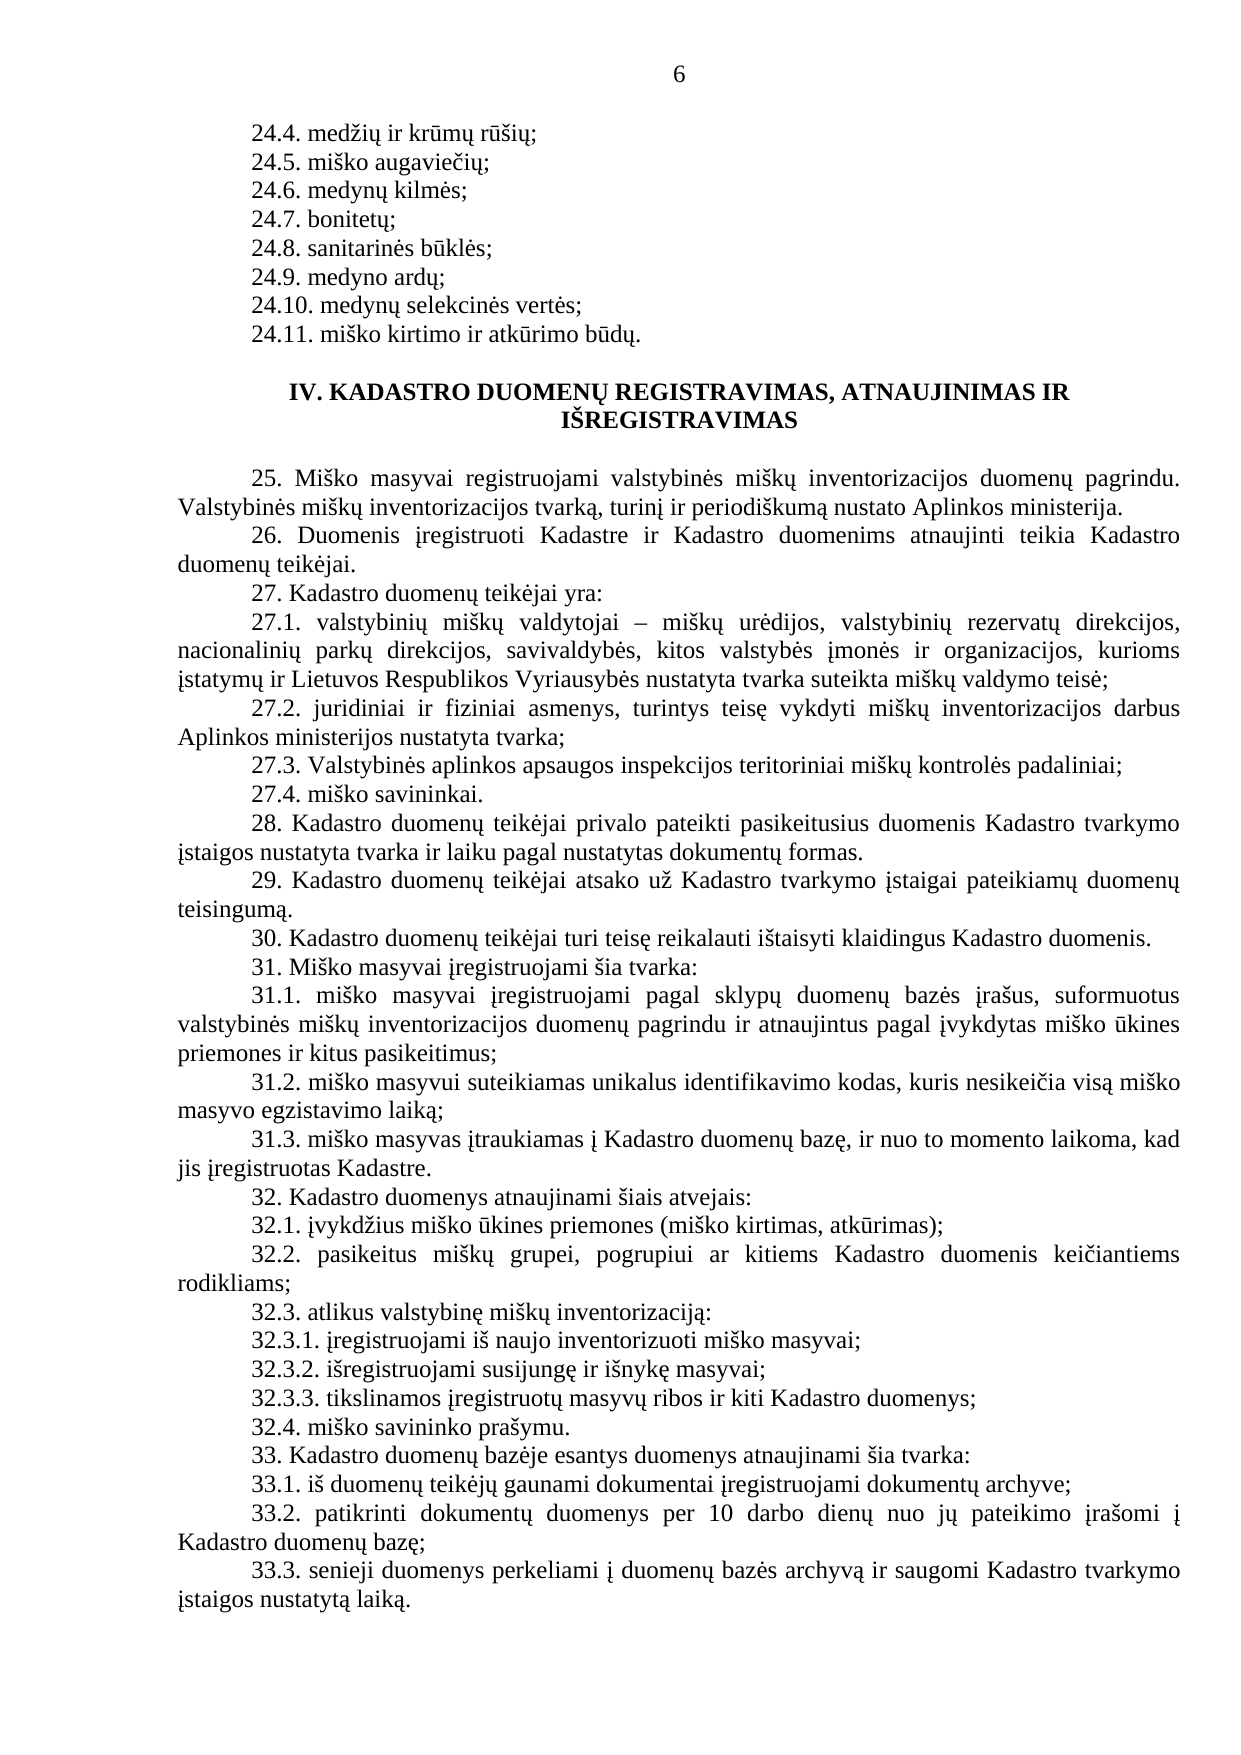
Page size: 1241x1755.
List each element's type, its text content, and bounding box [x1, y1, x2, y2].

text 26. Duomenis įregistruoti Kadastre ir Kadastro duomenims atnaujinti teikia Kadastro duomenų teikėjai. [177, 521, 1181, 578]
text 24.10. medynų selekcinės vertės; [177, 291, 1181, 319]
text 25. Miško masyvai registruojami valstybinės miškų inventorizacijos duomenų pagrindu. Valstybinės miškų inventorizacijos tvarką, turinį ir periodiškumą nustato Aplinkos ministerija. [177, 463, 1181, 521]
text 31.1. miško masyvai įregistruojami pagal sklypų duomenų bazės įrašus, suformuotus valstybinės miškų inventorizacijos duomenų pagrindu ir atnaujintus pagal įvykdytas miško ūkines priemones ir kitus pasikeitimus; [177, 981, 1181, 1067]
text 27. Kadastro duomenų teikėjai yra: [177, 578, 1181, 607]
text 33.1. iš duomenų teikėjų gaunami dokumentai įregistruojami dokumentų archyve; [177, 1469, 1181, 1498]
text 32.1. įvykdžius miško ūkines priemones (miško kirtimas, atkūrimas); [177, 1211, 1181, 1239]
text 28. Kadastro duomenų teikėjai privalo pateikti pasikeitusius duomenis Kadastro tvarkymo įstaigos nustatyta tvarka ir laiku pagal nustatytas dokumentų formas. [177, 808, 1181, 866]
text 33.3. senieji duomenys perkeliami į duomenų bazės archyvą ir saugomi Kadastro tvarkymo įstaigos nustatytą laiką. [177, 1556, 1181, 1613]
text 32.4. miško savininko prašymu. [177, 1412, 1181, 1441]
text 29. Kadastro duomenų teikėjai atsako už Kadastro tvarkymo įstaigai pateikiamų duomenų teisingumą. [177, 866, 1181, 923]
text 31.3. miško masyvas įtraukiamas į Kadastro duomenų bazę, ir nuo to momento laikoma, kad jis įregistruotas Kadastre. [177, 1124, 1181, 1182]
text 24.5. miško augaviečių; [177, 147, 1181, 176]
text 30. Kadastro duomenų teikėjai turi teisę reikalauti ištaisyti klaidingus Kadastro duomenis. [177, 923, 1181, 952]
text 31. Miško masyvai įregistruojami šia tvarka: [177, 952, 1181, 981]
text 24.8. sanitarinės būklės; [177, 233, 1181, 262]
text 33.2. patikrinti dokumentų duomenys per 10 darbo dienų nuo jų pateikimo įrašomi į Kadastro duomenų bazę; [177, 1498, 1181, 1556]
text 24.11. miško kirtimo ir atkūrimo būdų. [177, 319, 1181, 348]
text IV. KADASTRO DUOMENŲ REGISTRAVIMAS, ATNAUJINIMAS IR [177, 377, 1181, 406]
text 32.3. atlikus valstybinę miškų inventorizaciją: [177, 1297, 1181, 1326]
text 24.9. medyno ardų; [177, 262, 1181, 291]
text 32.3.1. įregistruojami iš naujo inventorizuoti miško masyvai; [177, 1326, 1181, 1354]
text 32. Kadastro duomenys atnaujinami šiais atvejais: [177, 1182, 1181, 1211]
text 24.7. bonitetų; [177, 204, 1181, 233]
text 24.4. medžių ir krūmų rūšių; [177, 118, 1181, 147]
text 27.2. juridiniai ir fiziniai asmenys, turintys teisę vykdyti miškų inventorizacijos darbus Aplinkos ministerijos nustatyta tvarka; [177, 693, 1181, 751]
text 32.3.3. tikslinamos įregistruotų masyvų ribos ir kiti Kadastro duomenys; [177, 1383, 1181, 1412]
text 32.3.2. išregistruojami susijungę ir išnykę masyvai; [177, 1354, 1181, 1383]
text 27.4. miško savininkai. [177, 779, 1181, 808]
text 27.3. Valstybinės aplinkos apsaugos inspekcijos teritoriniai miškų kontrolės padaliniai; [177, 751, 1181, 779]
text IŠREGISTRAVIMAS [177, 406, 1181, 434]
text 32.2. pasikeitus miškų grupei, pogrupiui ar kitiems Kadastro duomenis keičiantiems rodikliams; [177, 1239, 1181, 1297]
text 31.2. miško masyvui suteikiamas unikalus identifikavimo kodas, kuris nesikeičia visą miško masyvo egzistavimo laiką; [177, 1067, 1181, 1124]
text 33. Kadastro duomenų bazėje esantys duomenys atnaujinami šia tvarka: [177, 1441, 1181, 1469]
text 27.1. valstybinių miškų valdytojai – miškų urėdijos, valstybinių rezervatų direkcijos, nacionalinių parkų direkcijos, savivaldybės, kitos valstybės įmonės ir organizacijos, kurioms įstatymų ir Lietuvos Respublikos Vyriausybės nustatyta tvarka suteikta miškų valdymo teisė; [177, 607, 1181, 693]
text 24.6. medynų kilmės; [177, 176, 1181, 204]
